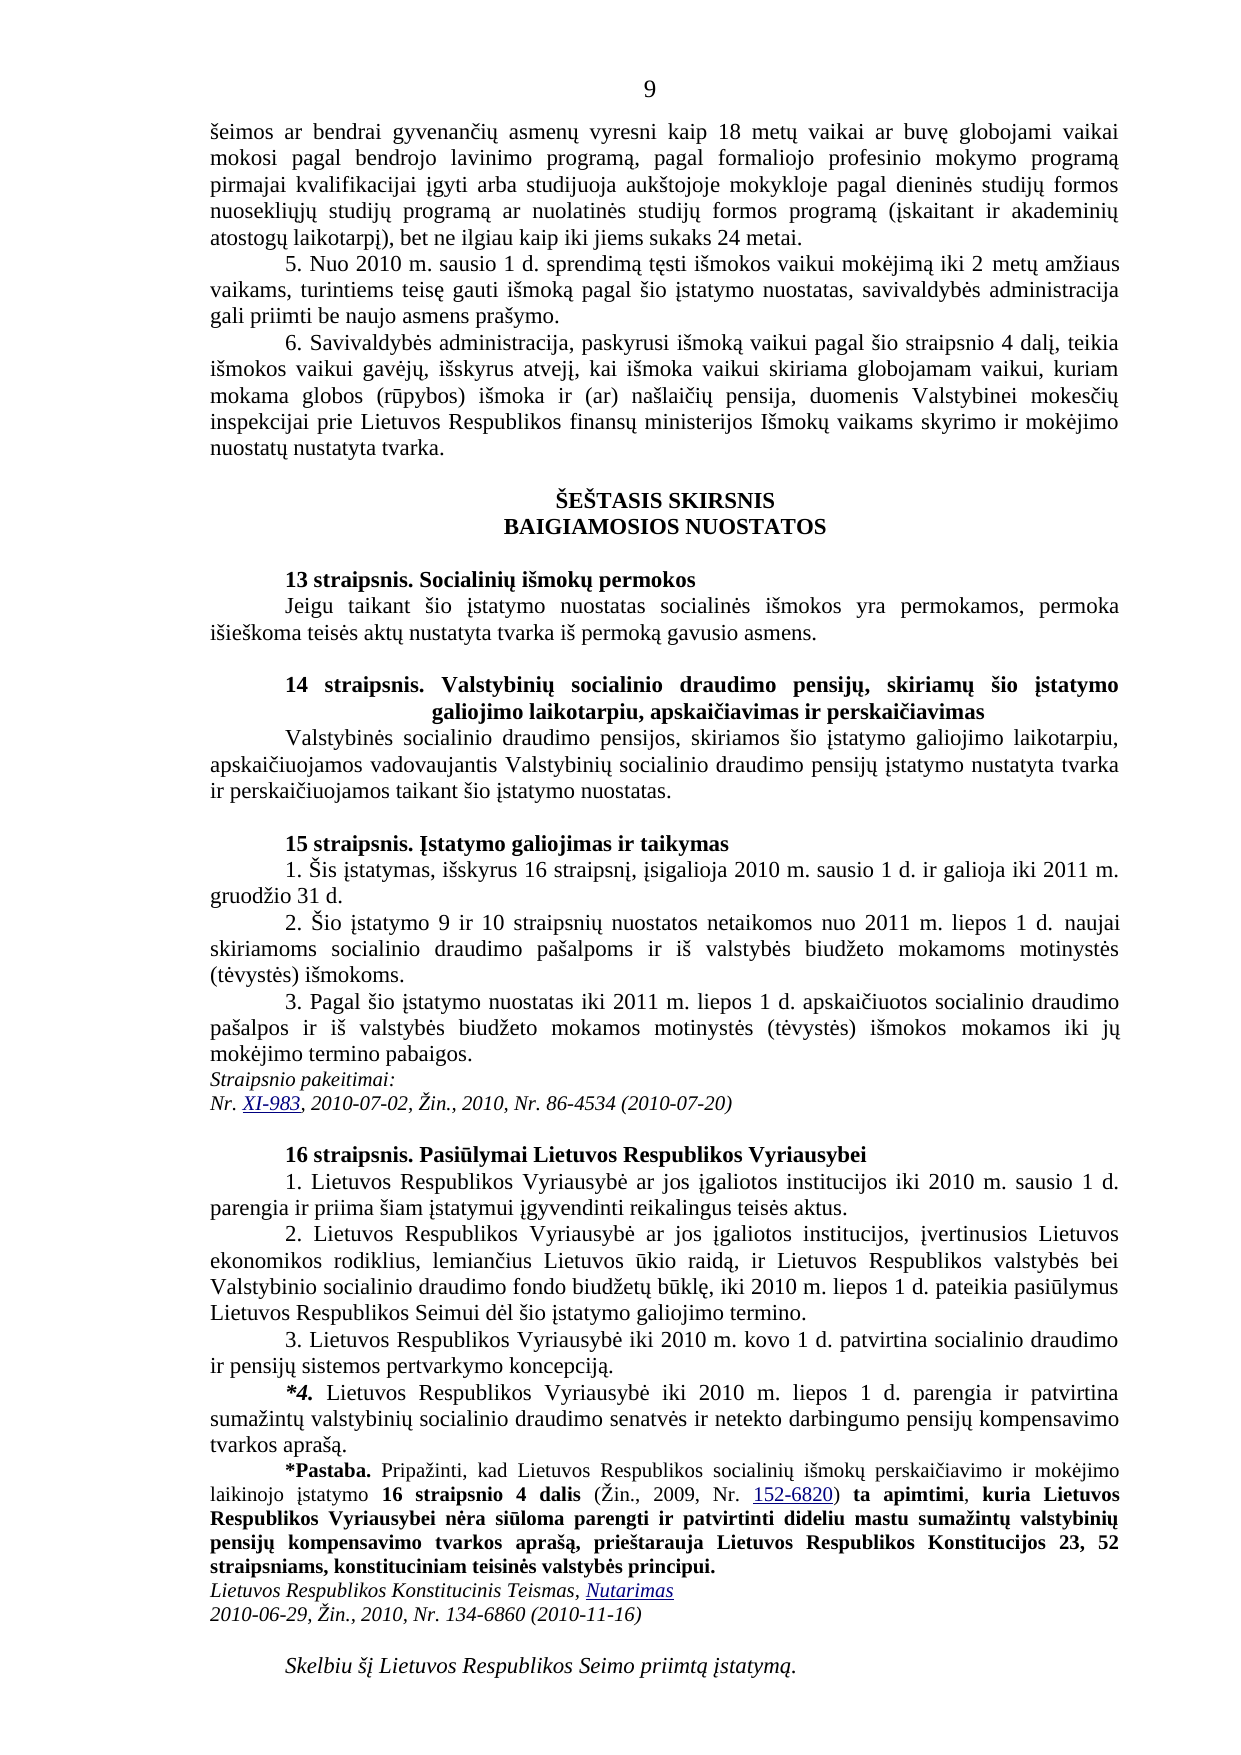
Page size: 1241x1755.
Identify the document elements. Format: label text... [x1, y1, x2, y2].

text 6. Savivaldybės administracija, paskyrusi išmoką vaikui pagal šio straipsnio 4 dalį, teikia išmokos vaikui gavėjų, išskyrus atvejį, kai išmoka vaikui skiriama globojamam vaikui, kuriam mokama globos (rūpybos) išmoka ir (ar) našlaičių pensija, duomenis Valstybinei mokesčių inspekcijai prie Lietuvos Respublikos finansų ministerijos Išmokų vaikams skyrimo ir mokėjimo nuostatų nustatyta tvarka. [210, 329, 1120, 461]
text 13 straipsnis. Socialinių išmokų permokos [210, 566, 1120, 592]
text BAIGIAMOSIOS NUOSTATOS [210, 513, 1120, 540]
text *4. Lietuvos Respublikos Vyriausybė iki 2010 m. liepos 1 d. parengia ir patvirtina sumažintų valstybinių socialinio draudimo senatvės ir netekto darbingumo pensijų kompensavimo tvarkos aprašą. [210, 1378, 1120, 1458]
text Straipsnio pakeitimai: [210, 1067, 1120, 1091]
text 14 straipsnis. Valstybinių socialinio draudimo pensijų, skiriamų šio įstatymo galiojimo laikotarpiu, apskaičiavimas ir perskaičiavimas [285, 672, 1120, 724]
subtitle ŠEŠTASIS SKIRSNIS [210, 487, 1120, 513]
text 2. Šio įstatymo 9 ir 10 straipsnių nuostatos netaikomos nuo 2011 m. liepos 1 d. naujai skiriamoms socialinio draudimo pašalpoms ir iš valstybės biudžeto mokamoms motinystės (tėvystės) išmokoms. [210, 909, 1120, 988]
text Skelbiu šį Lietuvos Respublikos Seimo priimtą įstatymą. [210, 1652, 1120, 1679]
text šeimos ar bendrai gyvenančių asmenų vyresni kaip 18 metų vaikai ar buvę globojami vaikai mokosi pagal bendrojo lavinimo programą, pagal formaliojo profesinio mokymo programą pirmajai kvalifikacijai įgyti arba studijuoja aukštojoje mokykloje pagal dieninės studijų formos nuosekliųjų studijų programą ar nuolatinės studijų formos programą (įskaitant ir akademinių atostogų laikotarpį), bet ne ilgiau kaip iki jiems sukaks 24 metai. [210, 118, 1120, 250]
text 5. Nuo 2010 m. sausio 1 d. sprendimą tęsti išmokos vaikui mokėjimą iki 2 metų amžiaus vaikams, turintiems teisę gauti išmoką pagal šio įstatymo nuostatas, savivaldybės administracija gali priimti be naujo asmens prašymo. [210, 250, 1120, 329]
text Nr. XI-983, 2010-07-02, Žin., 2010, Nr. 86-4534 (2010-07-20) [210, 1091, 1120, 1115]
text 3. Pagal šio įstatymo nuostatas iki 2011 m. liepos 1 d. apskaičiuotos socialinio draudimo pašalpos ir iš valstybės biudžeto mokamos motinystės (tėvystės) išmokos mokamos iki jų mokėjimo termino pabaigos. [210, 988, 1120, 1067]
text 1. Lietuvos Respublikos Vyriausybė ar jos įgaliotos institucijos iki 2010 m. sausio 1 d. parengia ir priima šiam įstatymui įgyvendinti reikalingus teisės aktus. [210, 1168, 1120, 1220]
text 2. Lietuvos Respublikos Vyriausybė ar jos įgaliotos institucijos, įvertinusios Lietuvos ekonomikos rodiklius, lemiančius Lietuvos ūkio raidą, ir Lietuvos Respublikos valstybės bei Valstybinio socialinio draudimo fondo biudžetų būklę, iki 2010 m. liepos 1 d. pateikia pasiūlymus Lietuvos Respublikos Seimui dėl šio įstatymo galiojimo termino. [210, 1220, 1120, 1326]
text 3. Lietuvos Respublikos Vyriausybė iki 2010 m. kovo 1 d. patvirtina socialinio draudimo ir pensijų sistemos pertvarkymo koncepciją. [210, 1326, 1120, 1378]
text Lietuvos Respublikos Konstitucinis Teismas, Nutarimas [210, 1578, 1120, 1602]
text 2010-06-29, Žin., 2010, Nr. 134-6860 (2010-11-16) [210, 1602, 1120, 1626]
text 16 straipsnis. Pasiūlymai Lietuvos Respublikos Vyriausybei [210, 1141, 1120, 1168]
text Valstybinės socialinio draudimo pensijos, skiriamos šio įstatymo galiojimo laikotarpiu, apskaičiuojamos vadovaujantis Valstybinių socialinio draudimo pensijų įstatymo nustatyta tvarka ir perskaičiuojamos taikant šio įstatymo nuostatas. [210, 724, 1120, 803]
text 15 straipsnis. Įstatymo galiojimas ir taikymas [210, 830, 1120, 856]
text *Pastaba. Pripažinti, kad Lietuvos Respublikos socialinių išmokų perskaičiavimo ir mokėjimo laikinojo įstatymo 16 straipsnio 4 dalis (Žin., 2009, Nr. 152-6820) ta apimtimi, kuria Lietuvos Respublikos Vyriausybei nėra siūloma parengti ir patvirtinti dideliu mastu sumažintų valstybinių pensijų kompensavimo tvarkos aprašą, prieštarauja Lietuvos Respublikos Konstitucijos 23, 52 straipsniams, konstituciniam teisinės valstybės principui. [210, 1458, 1120, 1578]
text Jeigu taikant šio įstatymo nuostatas socialinės išmokos yra permokamos, permoka išieškoma teisės aktų nustatyta tvarka iš permoką gavusio asmens. [210, 592, 1120, 645]
text 1. Šis įstatymas, išskyrus 16 straipsnį, įsigalioja 2010 m. sausio 1 d. ir galioja iki 2011 m. gruodžio 31 d. [210, 856, 1120, 909]
